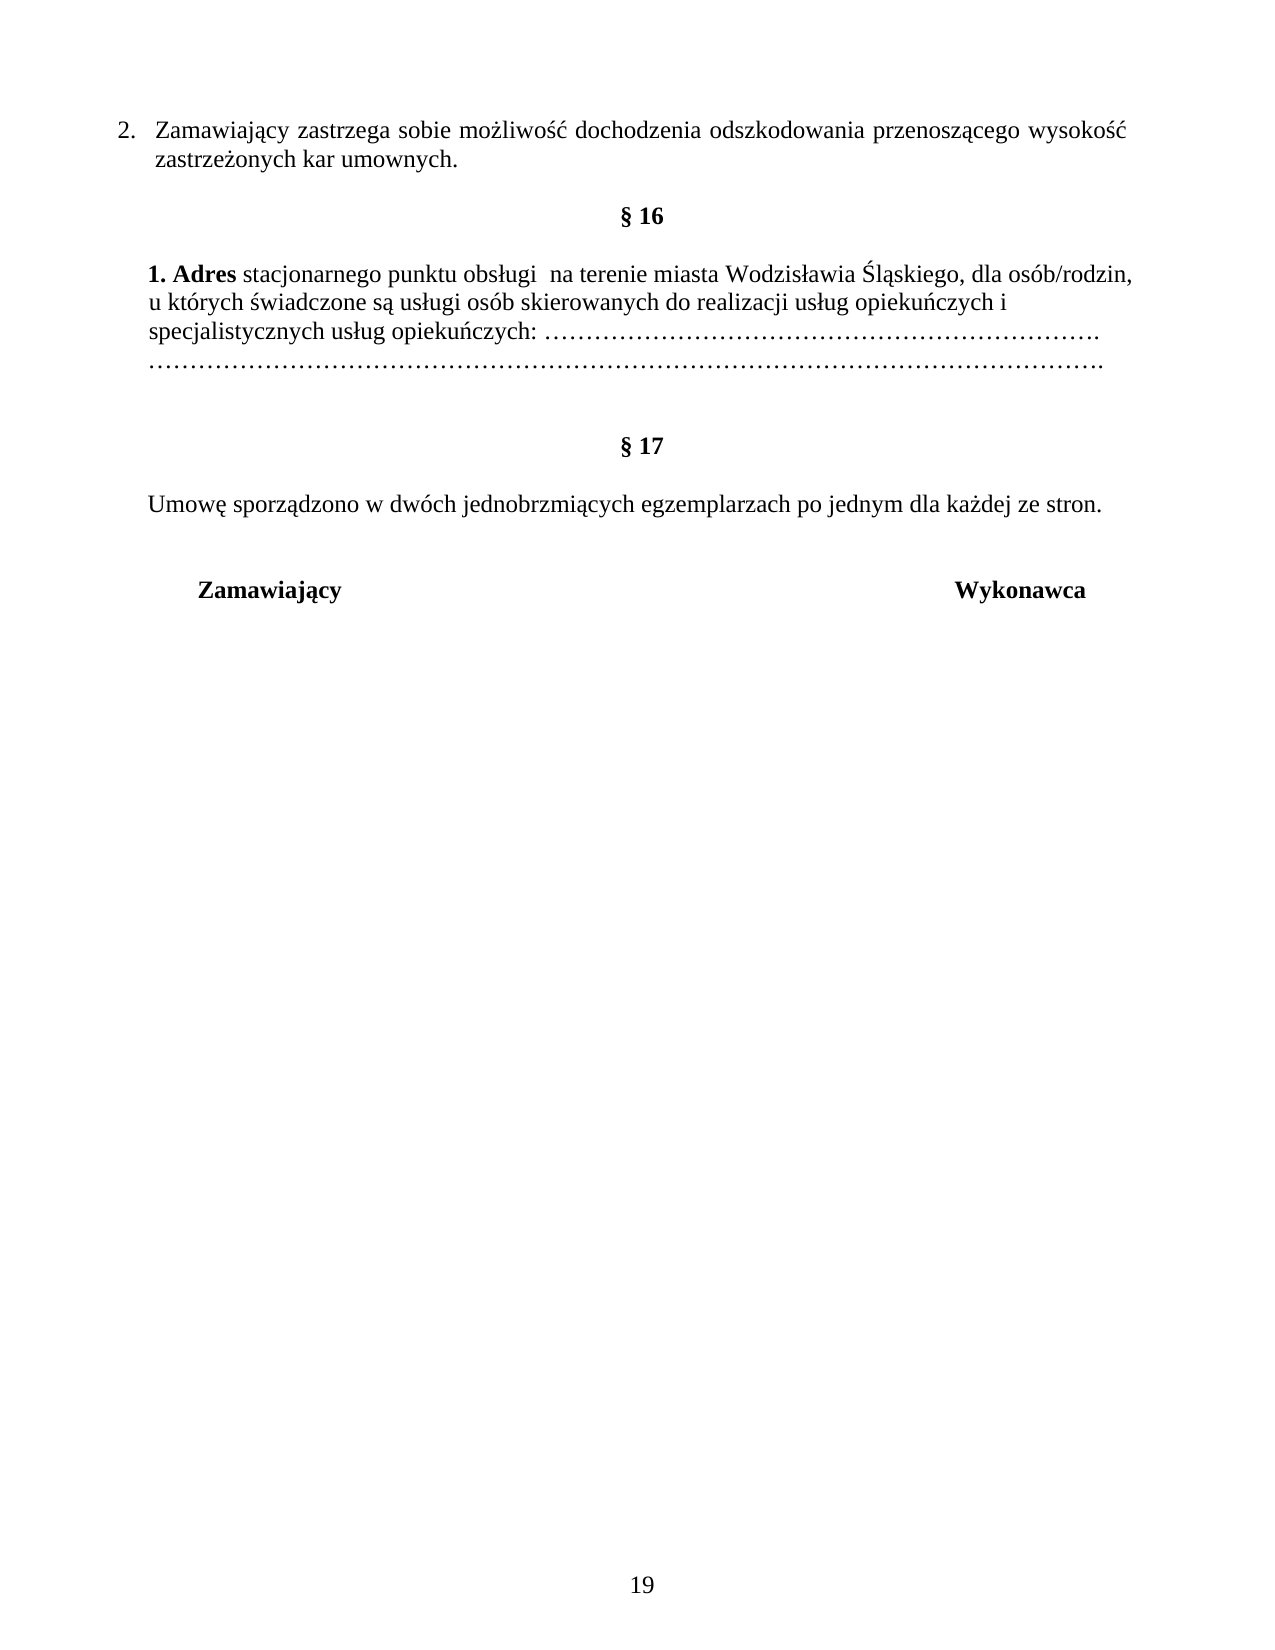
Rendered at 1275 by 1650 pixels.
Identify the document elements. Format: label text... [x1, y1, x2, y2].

text Zamawiający Wykonawca [147, 575, 1136, 604]
text § 17 [147, 431, 1136, 460]
text ……………………………………………………………………………………………………. [147, 345, 1136, 374]
text § 16 [147, 201, 1136, 230]
text 1. Adres stacjonarnego punktu obsługi na terenie miasta Wodzisławia Śląskiego, dla osób/rodzin, u których świadczone są usługi osób skierowanych do realizacji usług opiekuńczych i specjalistycznych usług opiekuńczych: …………………………………………………………. [147, 259, 1136, 345]
list Zamawiający zastrzega sobie możliwość dochodzenia odszkodowania przenoszącego wysokość zastrzeżonych kar umownych. [117, 115, 1136, 172]
text Umowę sporządzono w dwóch jednobrzmiących egzemplarzach po jednym dla każdej ze stron. [147, 489, 1136, 517]
